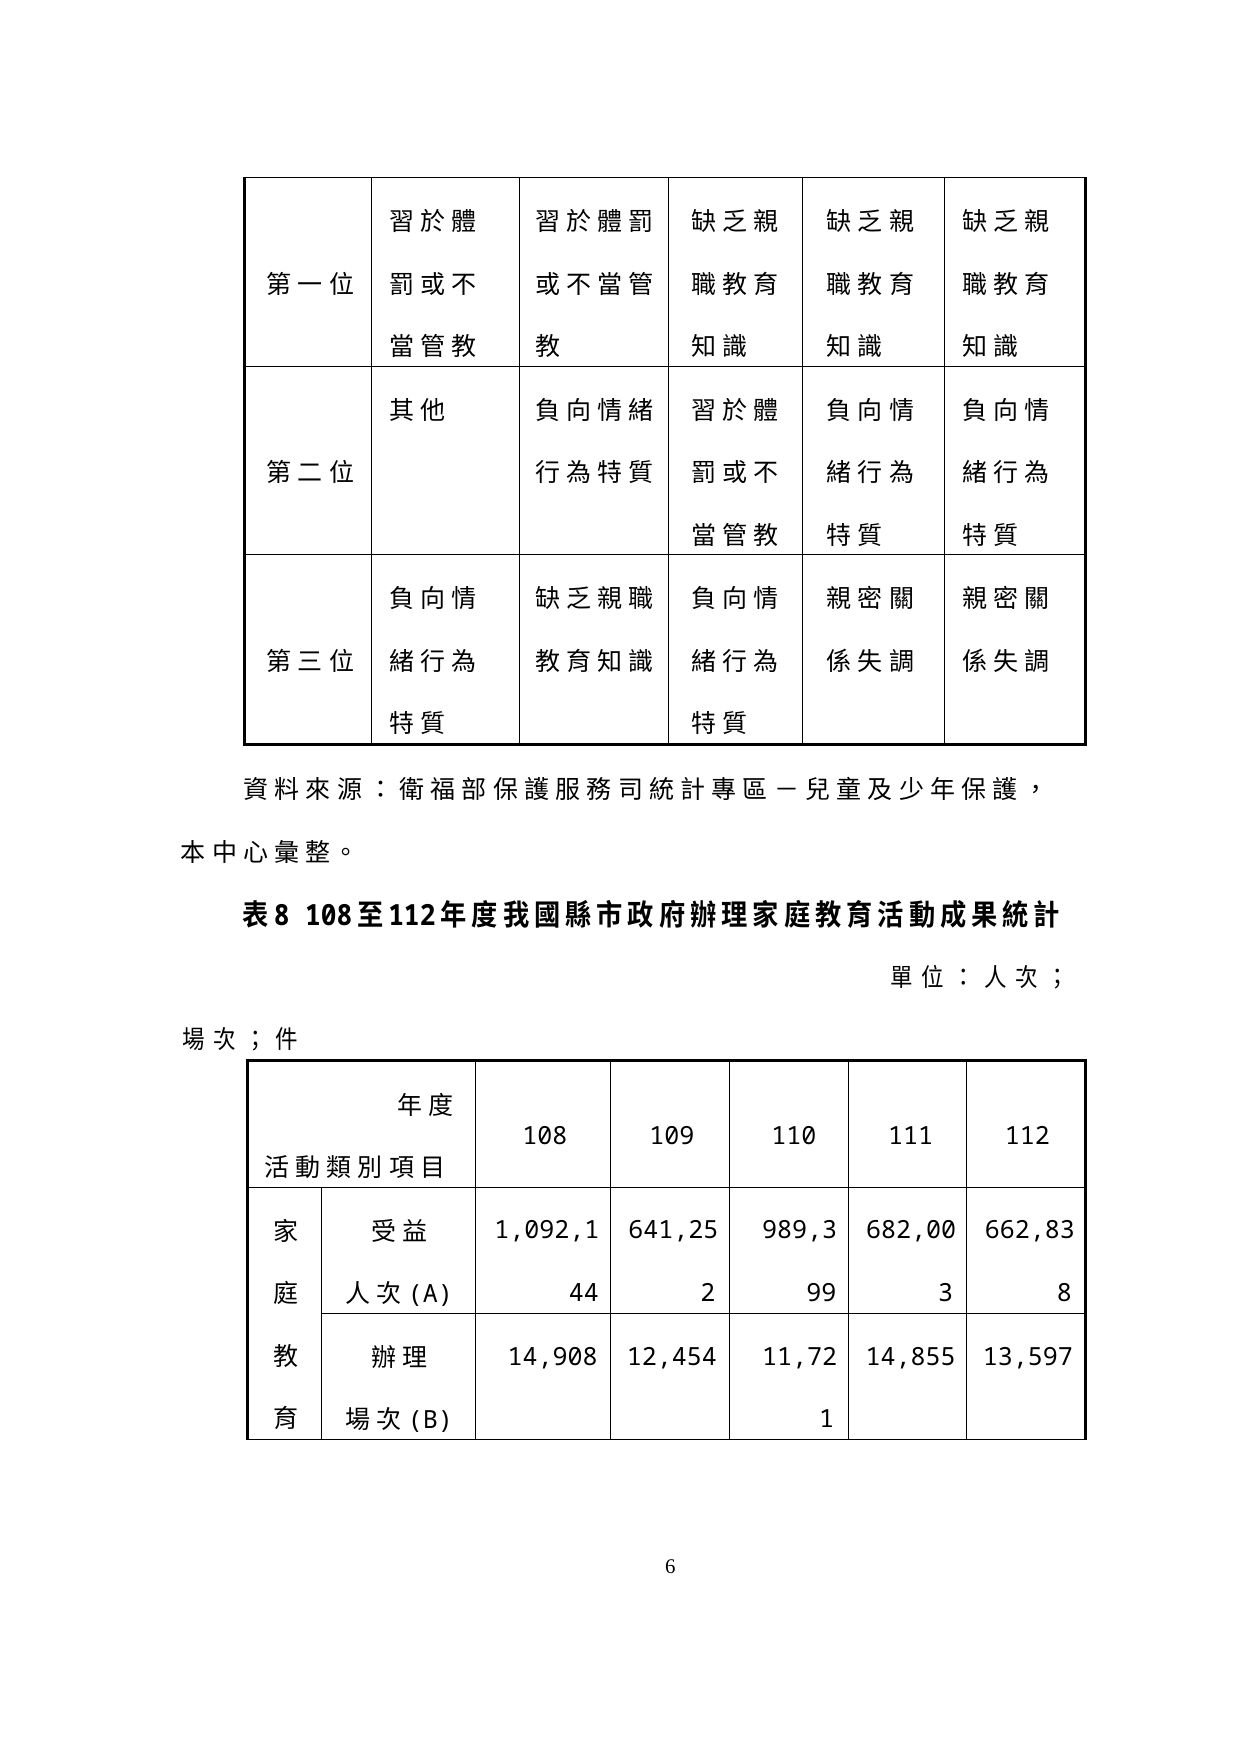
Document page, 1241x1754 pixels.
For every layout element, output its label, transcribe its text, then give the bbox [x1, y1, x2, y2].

table_cell 缺乏親職教育知識 [669, 178, 802, 366]
table_cell 習於體罰或不當管教 [669, 367, 802, 554]
table_cell 682,003 [849, 1188, 966, 1313]
table_cell 負向情緒行為特質 [520, 367, 668, 554]
table_cell 1,092,144 [476, 1188, 610, 1313]
table_cell 親密關係失調 [945, 555, 1084, 743]
table_cell 662,838 [967, 1188, 1084, 1313]
table_cell 缺乏親職教育知識 [945, 178, 1084, 366]
table_cell 641,252 [611, 1188, 729, 1313]
table_cell 家庭教育 [249, 1188, 321, 1439]
table_cell 11,721 [730, 1314, 848, 1439]
text 資料來源：衛福部保護服務司統計專區－兒童及少年保護，本中心彙整。 [177, 746, 1063, 871]
table_cell 第一位 [246, 178, 371, 366]
table_header 109 [611, 1062, 729, 1187]
table_cell 14,908 [476, 1314, 610, 1439]
table_cell 第三位 [246, 555, 371, 743]
table_cell 負向情緒行為特質 [945, 367, 1084, 554]
text 表8 108至112年度我國縣市政府辦理家庭教育活動成果統計 [177, 871, 1063, 933]
table_cell 負向情緒行為特質 [669, 555, 802, 743]
table_header 110 [730, 1062, 848, 1187]
table_cell 第二位 [246, 367, 371, 554]
table_cell 辦理 場次(B) [322, 1314, 475, 1439]
table_header 112 [967, 1062, 1084, 1187]
table_cell 缺乏親職教育知識 [803, 178, 944, 366]
table_cell 負向情緒行為特質 [372, 555, 519, 743]
table_header 111 [849, 1062, 966, 1187]
table_cell 缺乏親職教育知識 [520, 555, 668, 743]
table_cell 習於體罰或不當管教 [520, 178, 668, 366]
table_cell 989,399 [730, 1188, 848, 1313]
table_cell 親密關係失調 [803, 555, 944, 743]
table_cell 14,855 [849, 1314, 966, 1439]
table_header 年度 活動類別項目 [249, 1062, 475, 1187]
table_cell 受益 人次(A) [322, 1188, 475, 1313]
table_cell 12,454 [611, 1314, 729, 1439]
table_cell 其他 [372, 367, 519, 554]
table_header 108 [476, 1062, 610, 1187]
table_cell 13,597 [967, 1314, 1084, 1439]
table_cell 負向情緒行為特質 [803, 367, 944, 554]
table_cell 習於體罰或不當管教 [372, 178, 519, 366]
text 單位：人次；場次；件 [177, 933, 1063, 1058]
